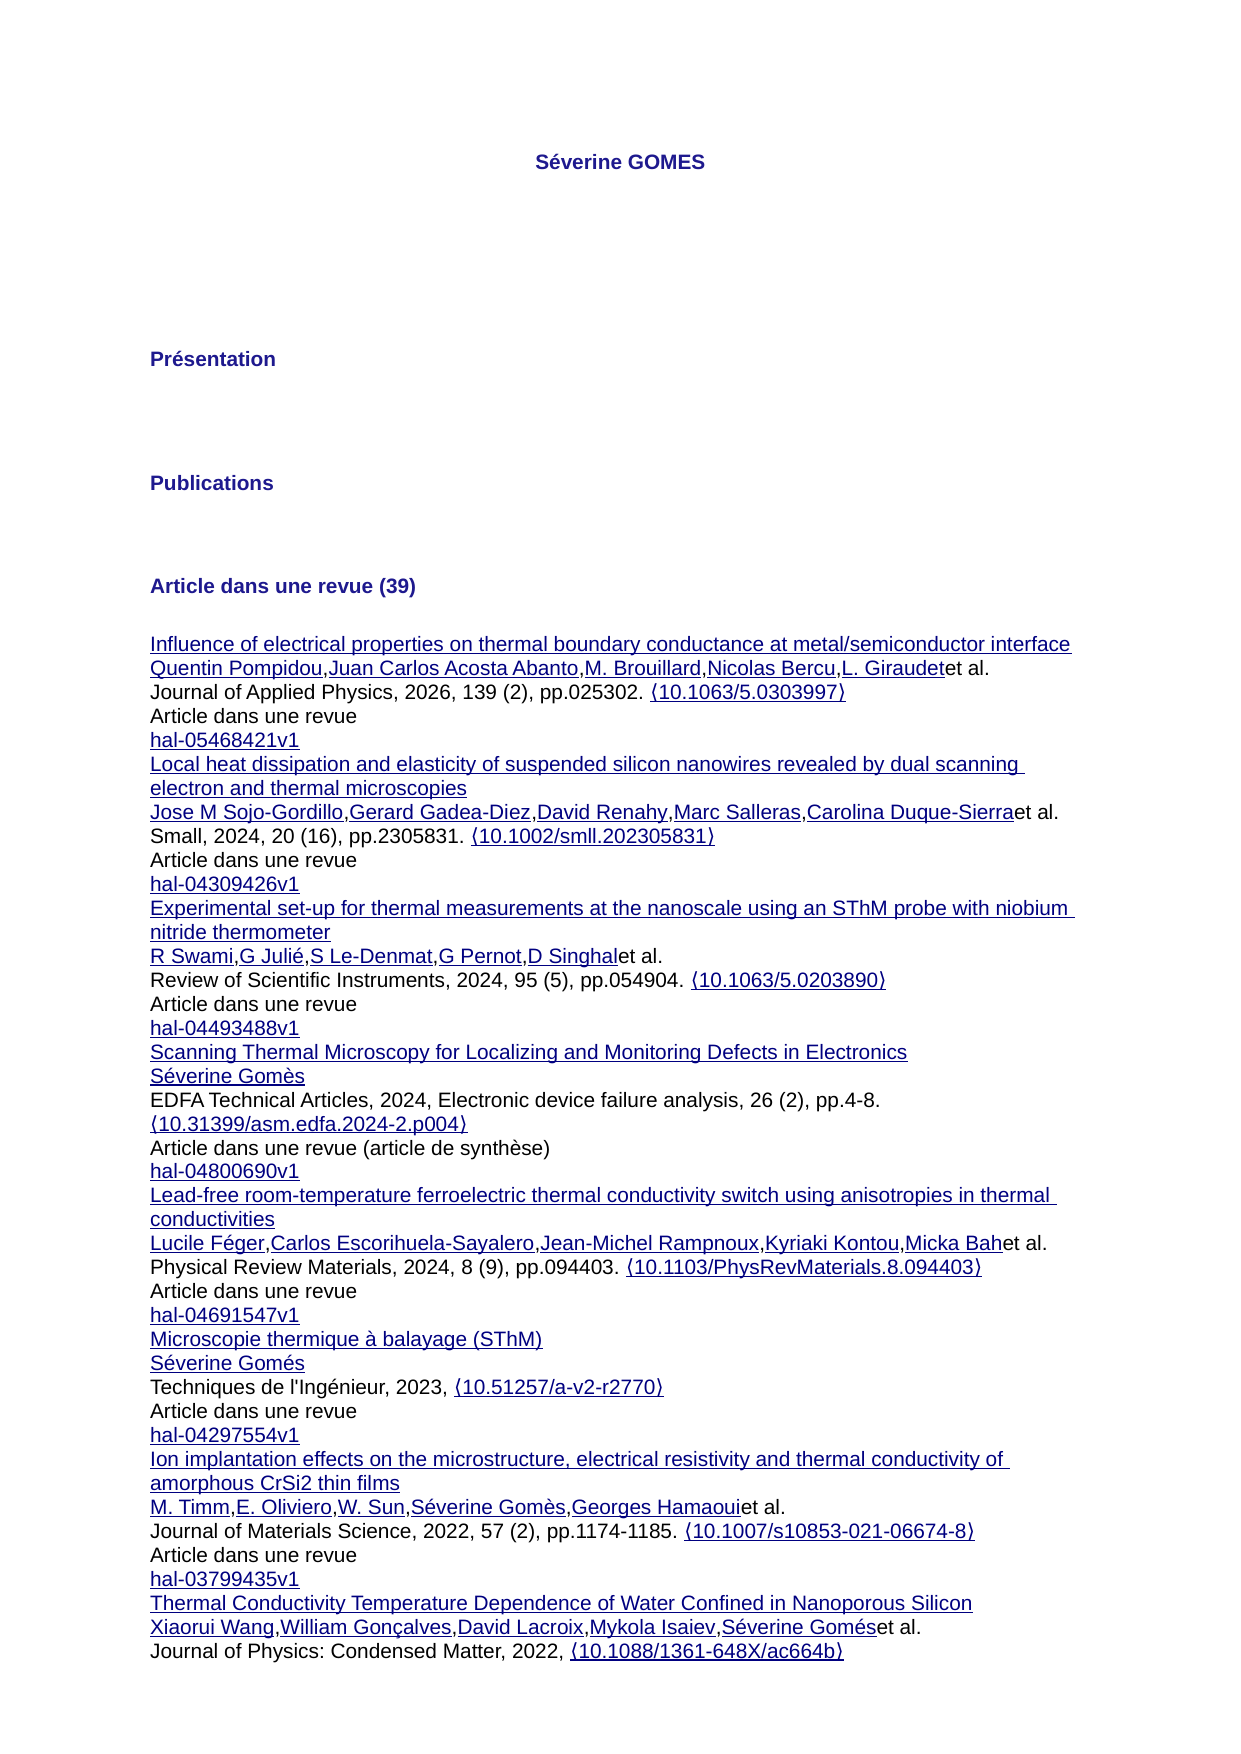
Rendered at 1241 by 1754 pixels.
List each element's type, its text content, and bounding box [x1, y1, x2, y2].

table_cell Thermal Conductivity Temperature Dependence of Water Confined in Nanoporous Silicon Xiaorui Wang,William Gonçalves,David Lacroix,Mykola Isaiev,Séverine Goméset al. Journal of Physics: Condensed Matter, 2022, ⟨10.1088/1361-648X/ac664b⟩ [150, 1591, 1090, 1662]
table_cell Ion implantation effects on the microstructure, electrical resistivity and thermal conductivity of amorphous CrSi2 thin films M. Timm,E. Oliviero,W. Sun,Séverine Gomès,Georges Hamaouiet al. Journal of Materials Science, 2022, 57 (2), pp.1174-1185. ⟨10.1007/s10853-021-06674-8⟩ Article dans une revue hal-03799435v1 [150, 1447, 1090, 1591]
table_cell Microscopie thermique à balayage (SThM) Séverine Gomés Techniques de l'Ingénieur, 2023, ⟨10.51257/a-v2-r2770⟩ Article dans une revue hal-04297554v1 [150, 1327, 1090, 1447]
table_cell Lead-free room-temperature ferroelectric thermal conductivity switch using anisotropies in thermal conductivities Lucile Féger,Carlos Escorihuela-Sayalero,Jean-Michel Rampnoux,Kyriaki Kontou,Micka Bahet al. Physical Review Materials, 2024, 8 (9), pp.094403. ⟨10.1103/PhysRevMaterials.8.094403⟩ Article dans une revue hal-04691547v1 [150, 1183, 1090, 1327]
table_cell Local heat dissipation and elasticity of suspended silicon nanowires revealed by dual scanning electron and thermal microscopies Jose M Sojo-Gordillo,Gerard Gadea-Diez,David Renahy,Marc Salleras,Carolina Duque-Sierraet al. Small, 2024, 20 (16), pp.2305831. ⟨10.1002/smll.202305831⟩ Article dans une revue hal-04309426v1 [150, 752, 1090, 896]
table_header Influence of electrical properties on thermal boundary conductance at metal/semiconductor interface Quentin Pompidou,Juan Carlos Acosta Abanto,M. Brouillard,Nicolas Bercu,L. Giraudetet al. Journal of Applied Physics, 2026, 139 (2), pp.025302. ⟨10.1063/5.0303997⟩ Article dans une revue hal-05468421v1 [150, 632, 1090, 752]
subtitle Article dans une revue (39) [150, 574, 1090, 598]
subtitle Publications [150, 471, 1090, 495]
table_cell Experimental set-up for thermal measurements at the nanoscale using an SThM probe with niobium nitride thermometer R Swami,G Julié,S Le-Denmat,G Pernot,D Singhalet al. Review of Scientific Instruments, 2024, 95 (5), pp.054904. ⟨10.1063/5.0203890⟩ Article dans une revue hal-04493488v1 [150, 896, 1090, 1039]
subtitle Séverine GOMES [150, 150, 1090, 174]
table_cell Scanning Thermal Microscopy for Localizing and Monitoring Defects in Electronics Séverine Gomès EDFA Technical Articles, 2024, Electronic device failure analysis, 26 (2), pp.4-8. ⟨10.31399/asm.edfa.2024-2.p004⟩ Article dans une revue (article de synthèse) hal-04800690v1 [150, 1040, 1090, 1183]
subtitle Présentation [150, 347, 1090, 371]
